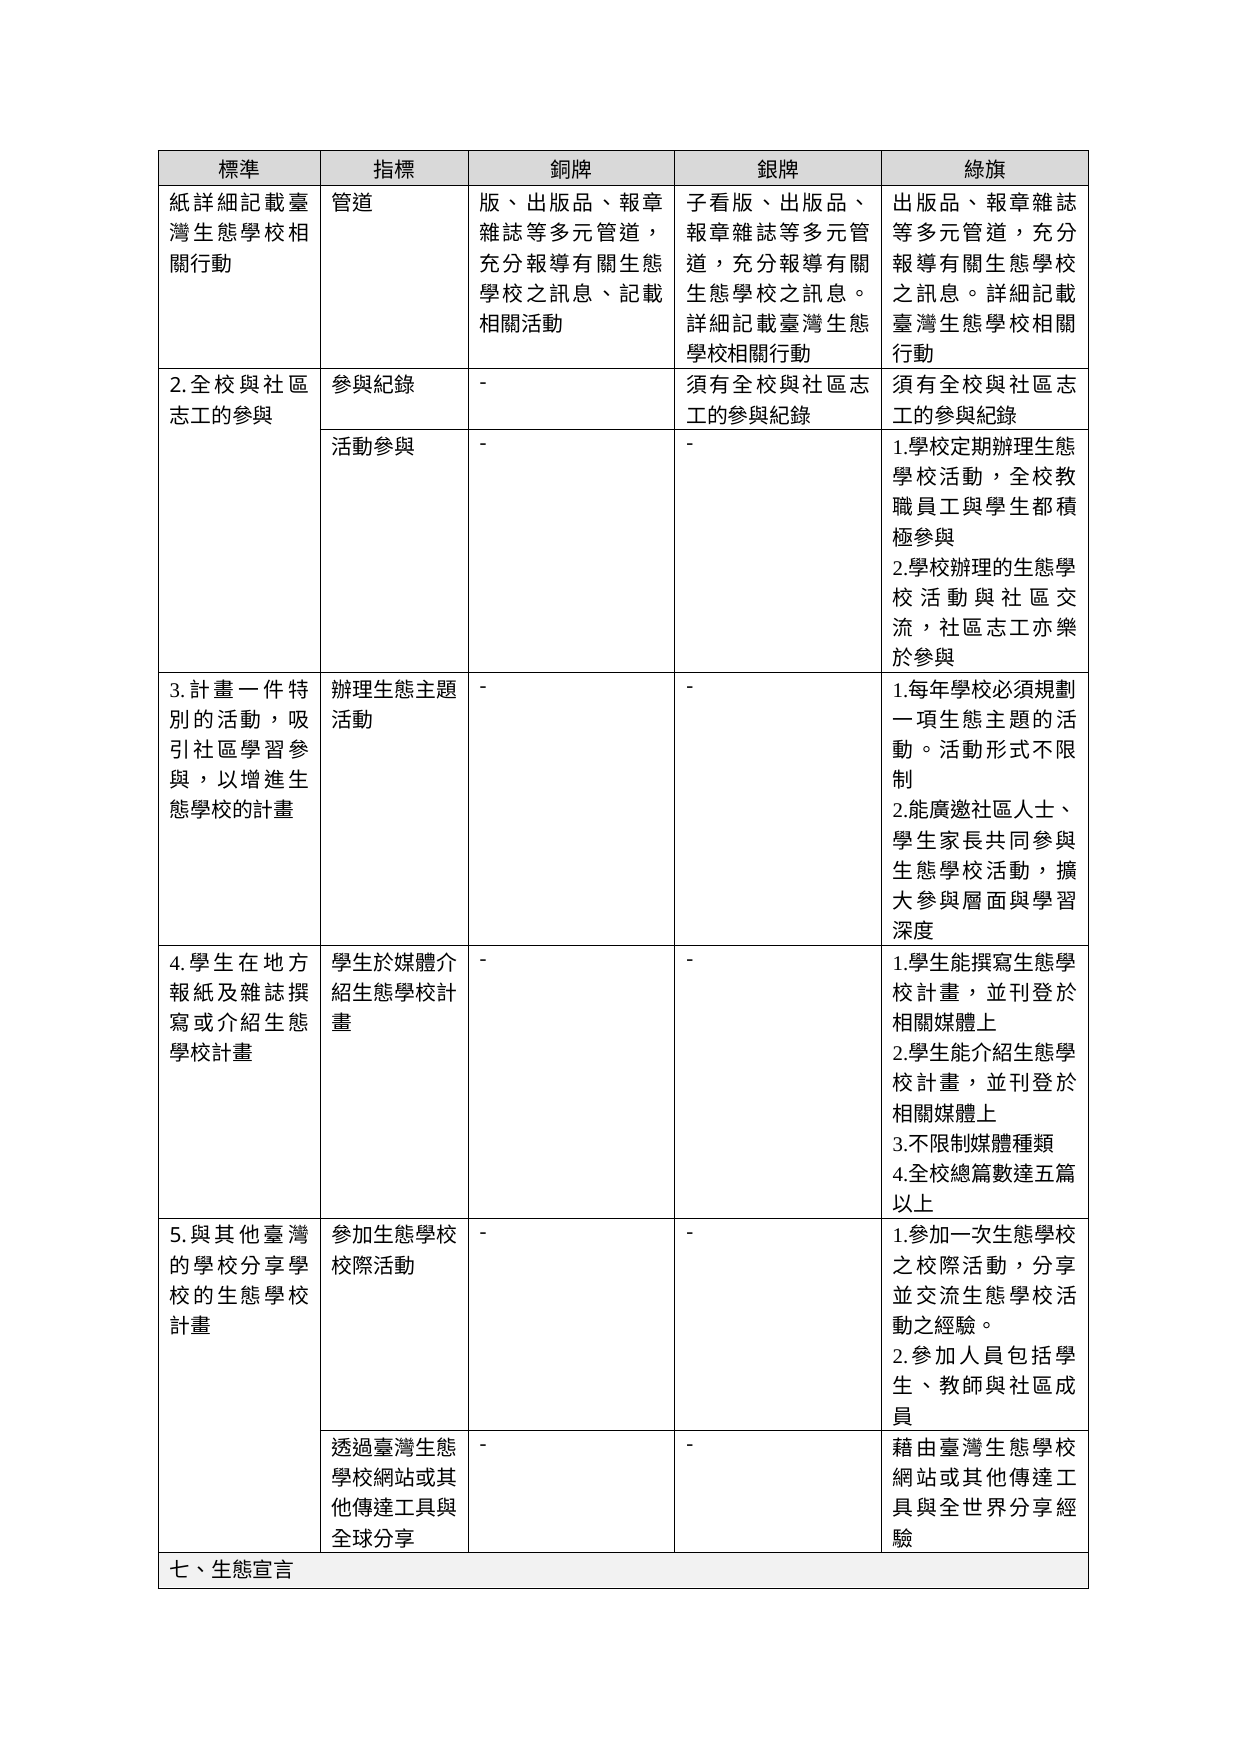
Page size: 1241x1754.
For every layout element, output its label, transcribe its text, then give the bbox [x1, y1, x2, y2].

table_cell 1.學生能撰寫生態學校計畫，並刊登於相關媒體上 2.學生能介紹生態學校計畫，並刊登於相關媒體上 3.不限制媒體種類 4.全校總篇數達五篇以上 [882, 946, 1088, 1218]
table_cell 3.計畫一件特別的活動，吸引社區學習參與，以增進生態學校的計畫 [159, 673, 320, 945]
table_cell 1.參加一次生態學校之校際活動，分享並交流生態學校活動之經驗。 2.參加人員包括學生、教師與社區成員 [882, 1219, 1088, 1430]
table_cell - [675, 946, 881, 1218]
table_cell 版、出版品、報章雜誌等多元管道，充分報導有關生態學校之訊息、記載相關活動 [469, 186, 674, 368]
table_cell - [469, 673, 674, 945]
table_cell 出版品、報章雜誌等多元管道，充分報導有關生態學校之訊息。詳細記載臺灣生態學校相關行動 [882, 186, 1088, 368]
table_header 指標 [321, 151, 468, 185]
table_cell 1.每年學校必須規劃一項生態主題的活動。活動形式不限制 2.能廣邀社區人士、學生家長共同參與生態學校活動，擴大參與層面與學習深度 [882, 673, 1088, 945]
table_cell 紙詳細記載臺灣生態學校相關行動 [159, 186, 320, 368]
table_cell 須有全校與社區志工的參與紀錄 [882, 369, 1088, 429]
table_cell 參與紀錄 [321, 369, 468, 429]
table_cell 管道 [321, 186, 468, 368]
table_cell - [675, 673, 881, 945]
table_cell - [675, 430, 881, 672]
table_cell 七、生態宣言 [159, 1553, 1088, 1587]
table_cell 活動參與 [321, 430, 468, 672]
table_cell 1.學校定期辦理生態學校活動，全校教職員工與學生都積極參與 2.學校辦理的生態學校活動與社區交流，社區志工亦樂於參與 [882, 430, 1088, 672]
table_cell 參加生態學校校際活動 [321, 1219, 468, 1430]
table_header 銀牌 [675, 151, 881, 185]
table_header 綠旗 [882, 151, 1088, 185]
table_cell 2.全校與社區志工的參與 [159, 369, 320, 672]
table_cell 子看版、出版品、報章雜誌等多元管道，充分報導有關生態學校之訊息。詳細記載臺灣生態學校相關行動 [675, 186, 881, 368]
table_cell - [469, 369, 674, 429]
table_cell 透過臺灣生態學校網站或其他傳達工具與全球分享 [321, 1431, 468, 1552]
table_cell 學生於媒體介紹生態學校計畫 [321, 946, 468, 1218]
table_cell - [469, 430, 674, 672]
table_cell 藉由臺灣生態學校網站或其他傳達工具與全世界分享經驗 [882, 1431, 1088, 1552]
table_cell - [469, 1431, 674, 1552]
table_cell 5.與其他臺灣的學校分享學校的生態學校計畫 [159, 1219, 320, 1552]
table_cell 4.學生在地方報紙及雜誌撰寫或介紹生態學校計畫 [159, 946, 320, 1218]
table_cell 須有全校與社區志工的參與紀錄 [675, 369, 881, 429]
table_cell - [469, 1219, 674, 1430]
table_cell - [675, 1219, 881, 1430]
table_header 銅牌 [469, 151, 674, 185]
table_cell - [675, 1431, 881, 1552]
table_cell - [469, 946, 674, 1218]
table_cell 辦理生態主題活動 [321, 673, 468, 945]
table_header 標準 [159, 151, 320, 185]
